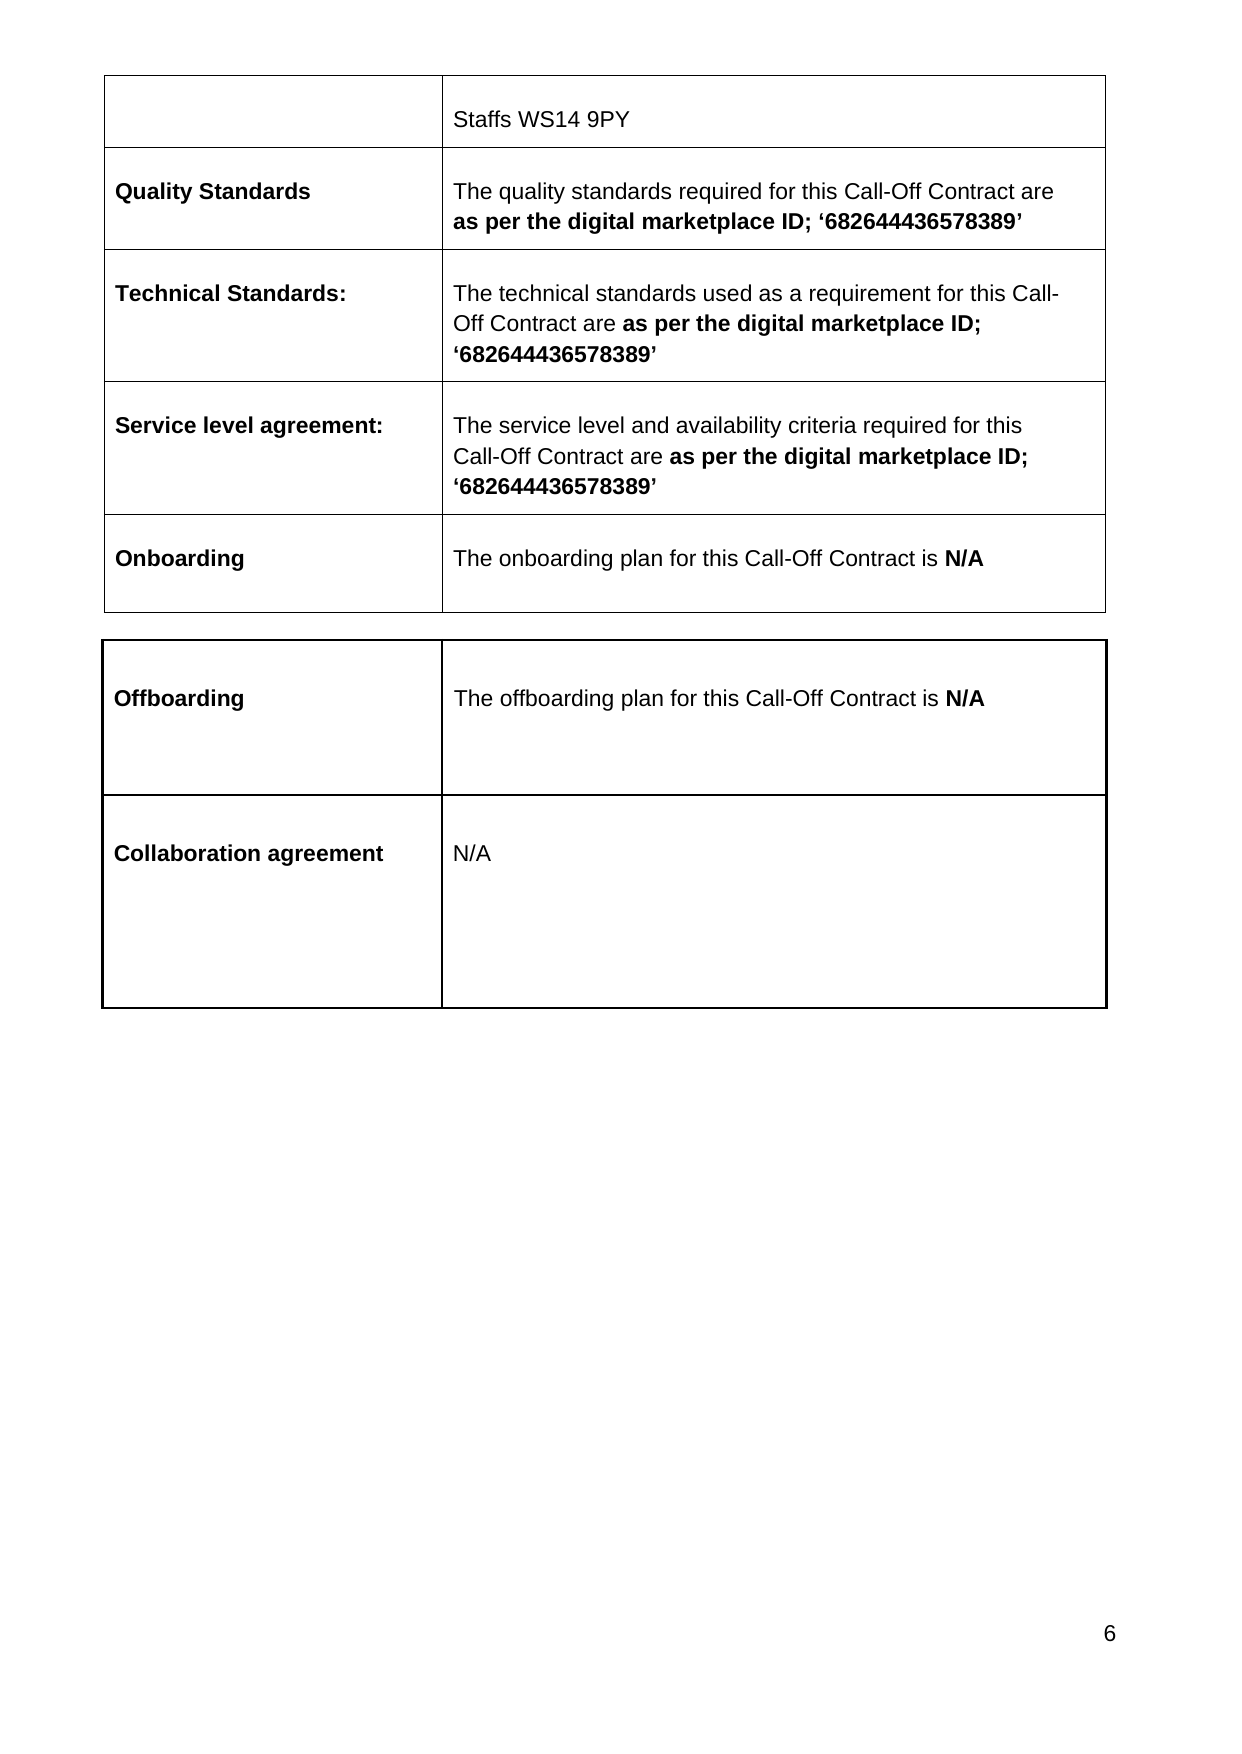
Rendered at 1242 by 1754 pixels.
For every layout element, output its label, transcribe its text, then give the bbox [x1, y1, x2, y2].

table_cell Technical Standards: [105, 250, 442, 381]
table_cell Quality Standards [105, 148, 442, 249]
table_cell Staffs WS14 9PY [443, 76, 1105, 147]
table_cell The onboarding plan for this Call-Off Contract is N/A [443, 515, 1105, 612]
table_cell Collaboration agreement [104, 796, 441, 1007]
table_cell Service level agreement: [105, 382, 442, 513]
table_cell The quality standards required for this Call-Off Contract are as per the digital marketplace ID; ‘682644436578389’ [443, 148, 1105, 249]
table_header Offboarding [104, 641, 441, 793]
table_cell The technical standards used as a requirement for this Call-Off Contract are as per the digital marketplace ID; ‘682644436578389’ [443, 250, 1105, 381]
table_cell The service level and availability criteria required for this Call-Off Contract are as per the digital marketplace ID; ‘682644436578389’ [443, 382, 1105, 513]
table_cell [105, 76, 442, 147]
table_header The offboarding plan for this Call-Off Contract is N/A [443, 641, 1105, 793]
table_cell N/A [443, 796, 1105, 1007]
table_cell Onboarding [105, 515, 442, 612]
